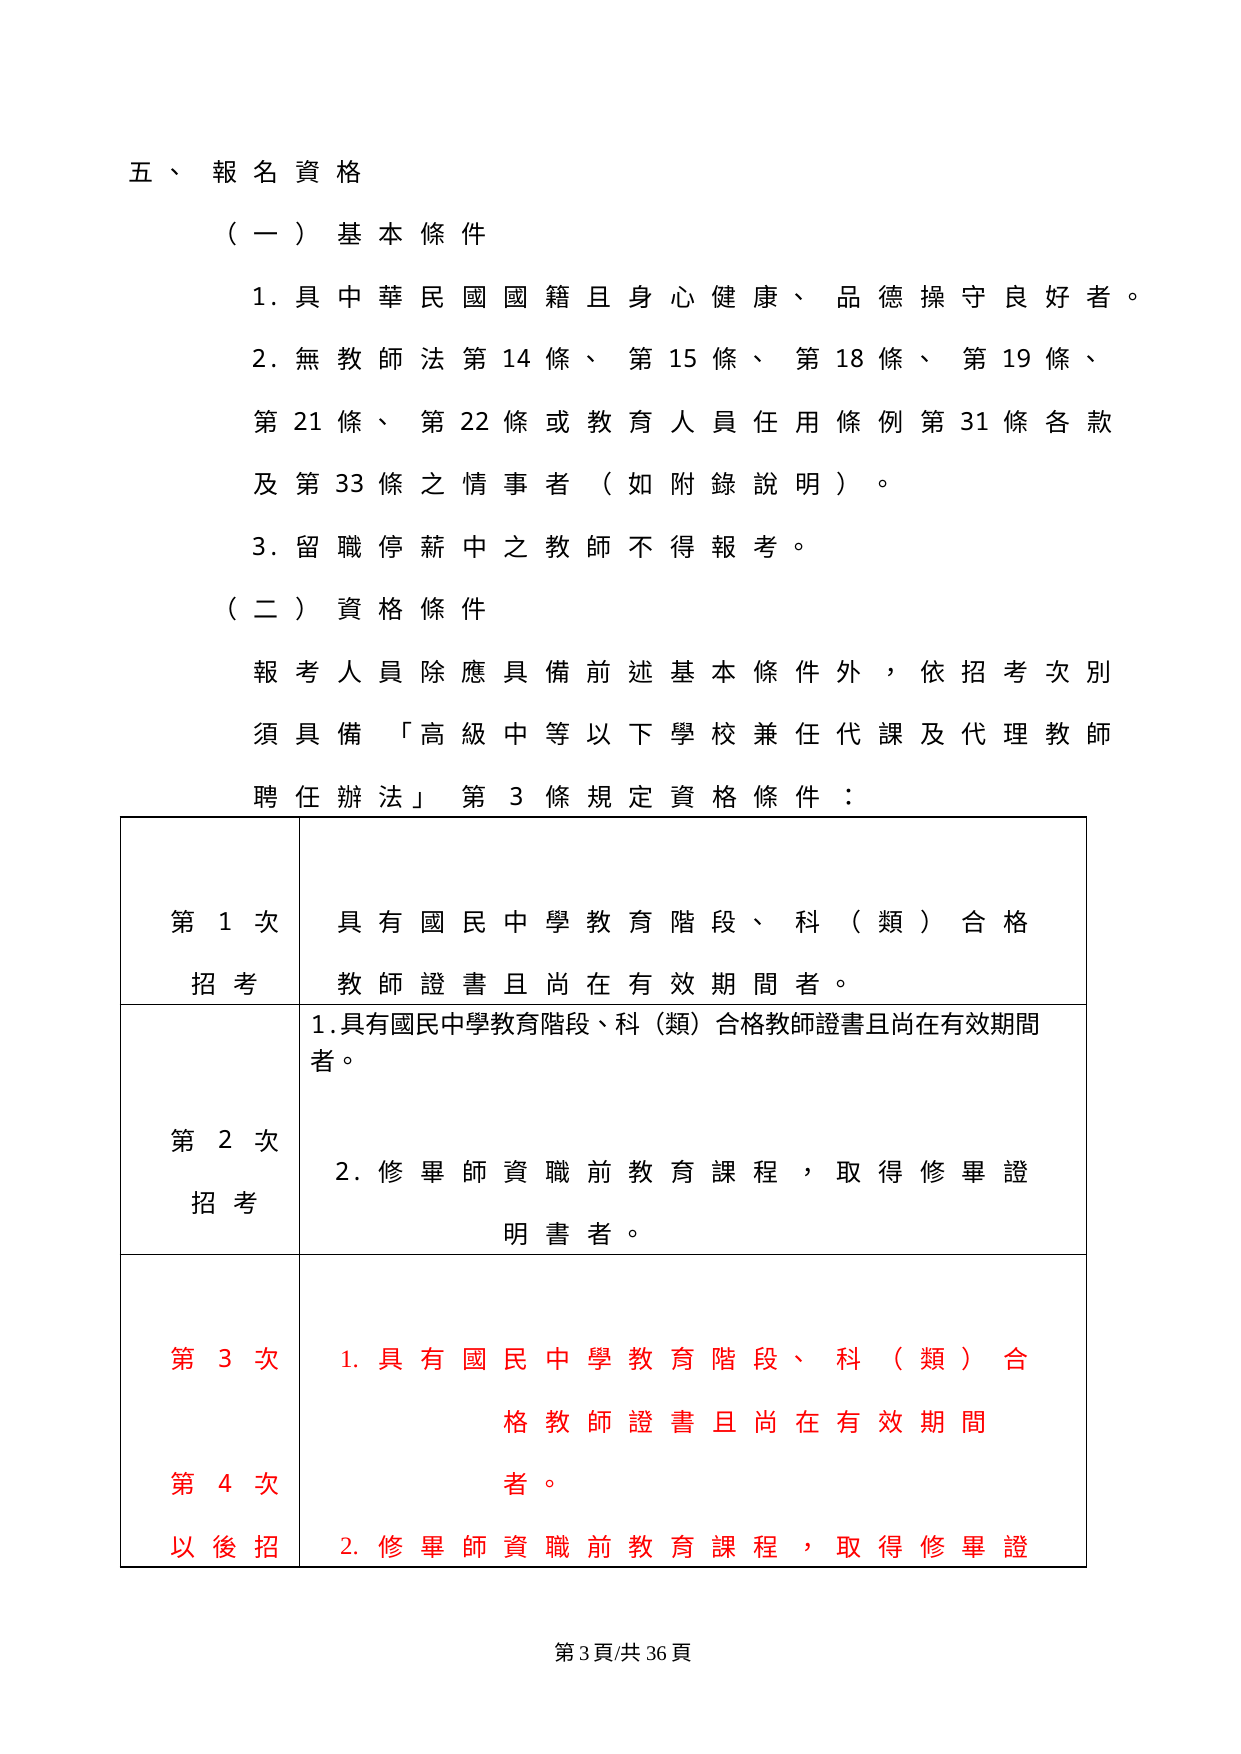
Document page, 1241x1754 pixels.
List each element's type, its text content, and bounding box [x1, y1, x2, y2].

text 2.無教師法第14條、第15條、第18條、第19條、第21條、第22條或教育人員任用條例第31條各款及第33條之情事者（如附錄說明）。 [220, 316, 1120, 504]
text （二）資格條件 [170, 566, 1120, 629]
text 報考人員除應具備前述基本條件外，依招考次別須具備「高級中等以下學校兼任代課及代理教師聘任辦法」第3條規定資格條件： [223, 629, 1120, 816]
text 1.具中華民國國籍且身心健康、品德操守良好者。 [220, 254, 1120, 316]
table_cell 1.具有國民中學教育階段、科（類）合格教師證書且尚在有效期間者。 2.修畢師資職前教育課程，取得修畢證明書者。 [300, 1005, 1086, 1254]
text 五、報名資格 [120, 129, 1120, 191]
table_header 具有國民中學教育階段、科（類）合格教師證書且尚在有效期間者。 [300, 818, 1086, 1004]
table_cell 1.具有國民中學教育階段、科（類）合格教師證書且尚在有效期間者。 2.修畢師資職前教育課程，取得修畢證 [300, 1255, 1086, 1566]
text （一）基本條件 [170, 191, 1120, 254]
table_cell 第3次招考暨 第4次以後招考資格條件 [121, 1255, 299, 1566]
table_header 第1次招考 [121, 818, 299, 1004]
table_cell 第2次招考 [121, 1005, 299, 1254]
text 3.留職停薪中之教師不得報考。 [220, 504, 1120, 566]
